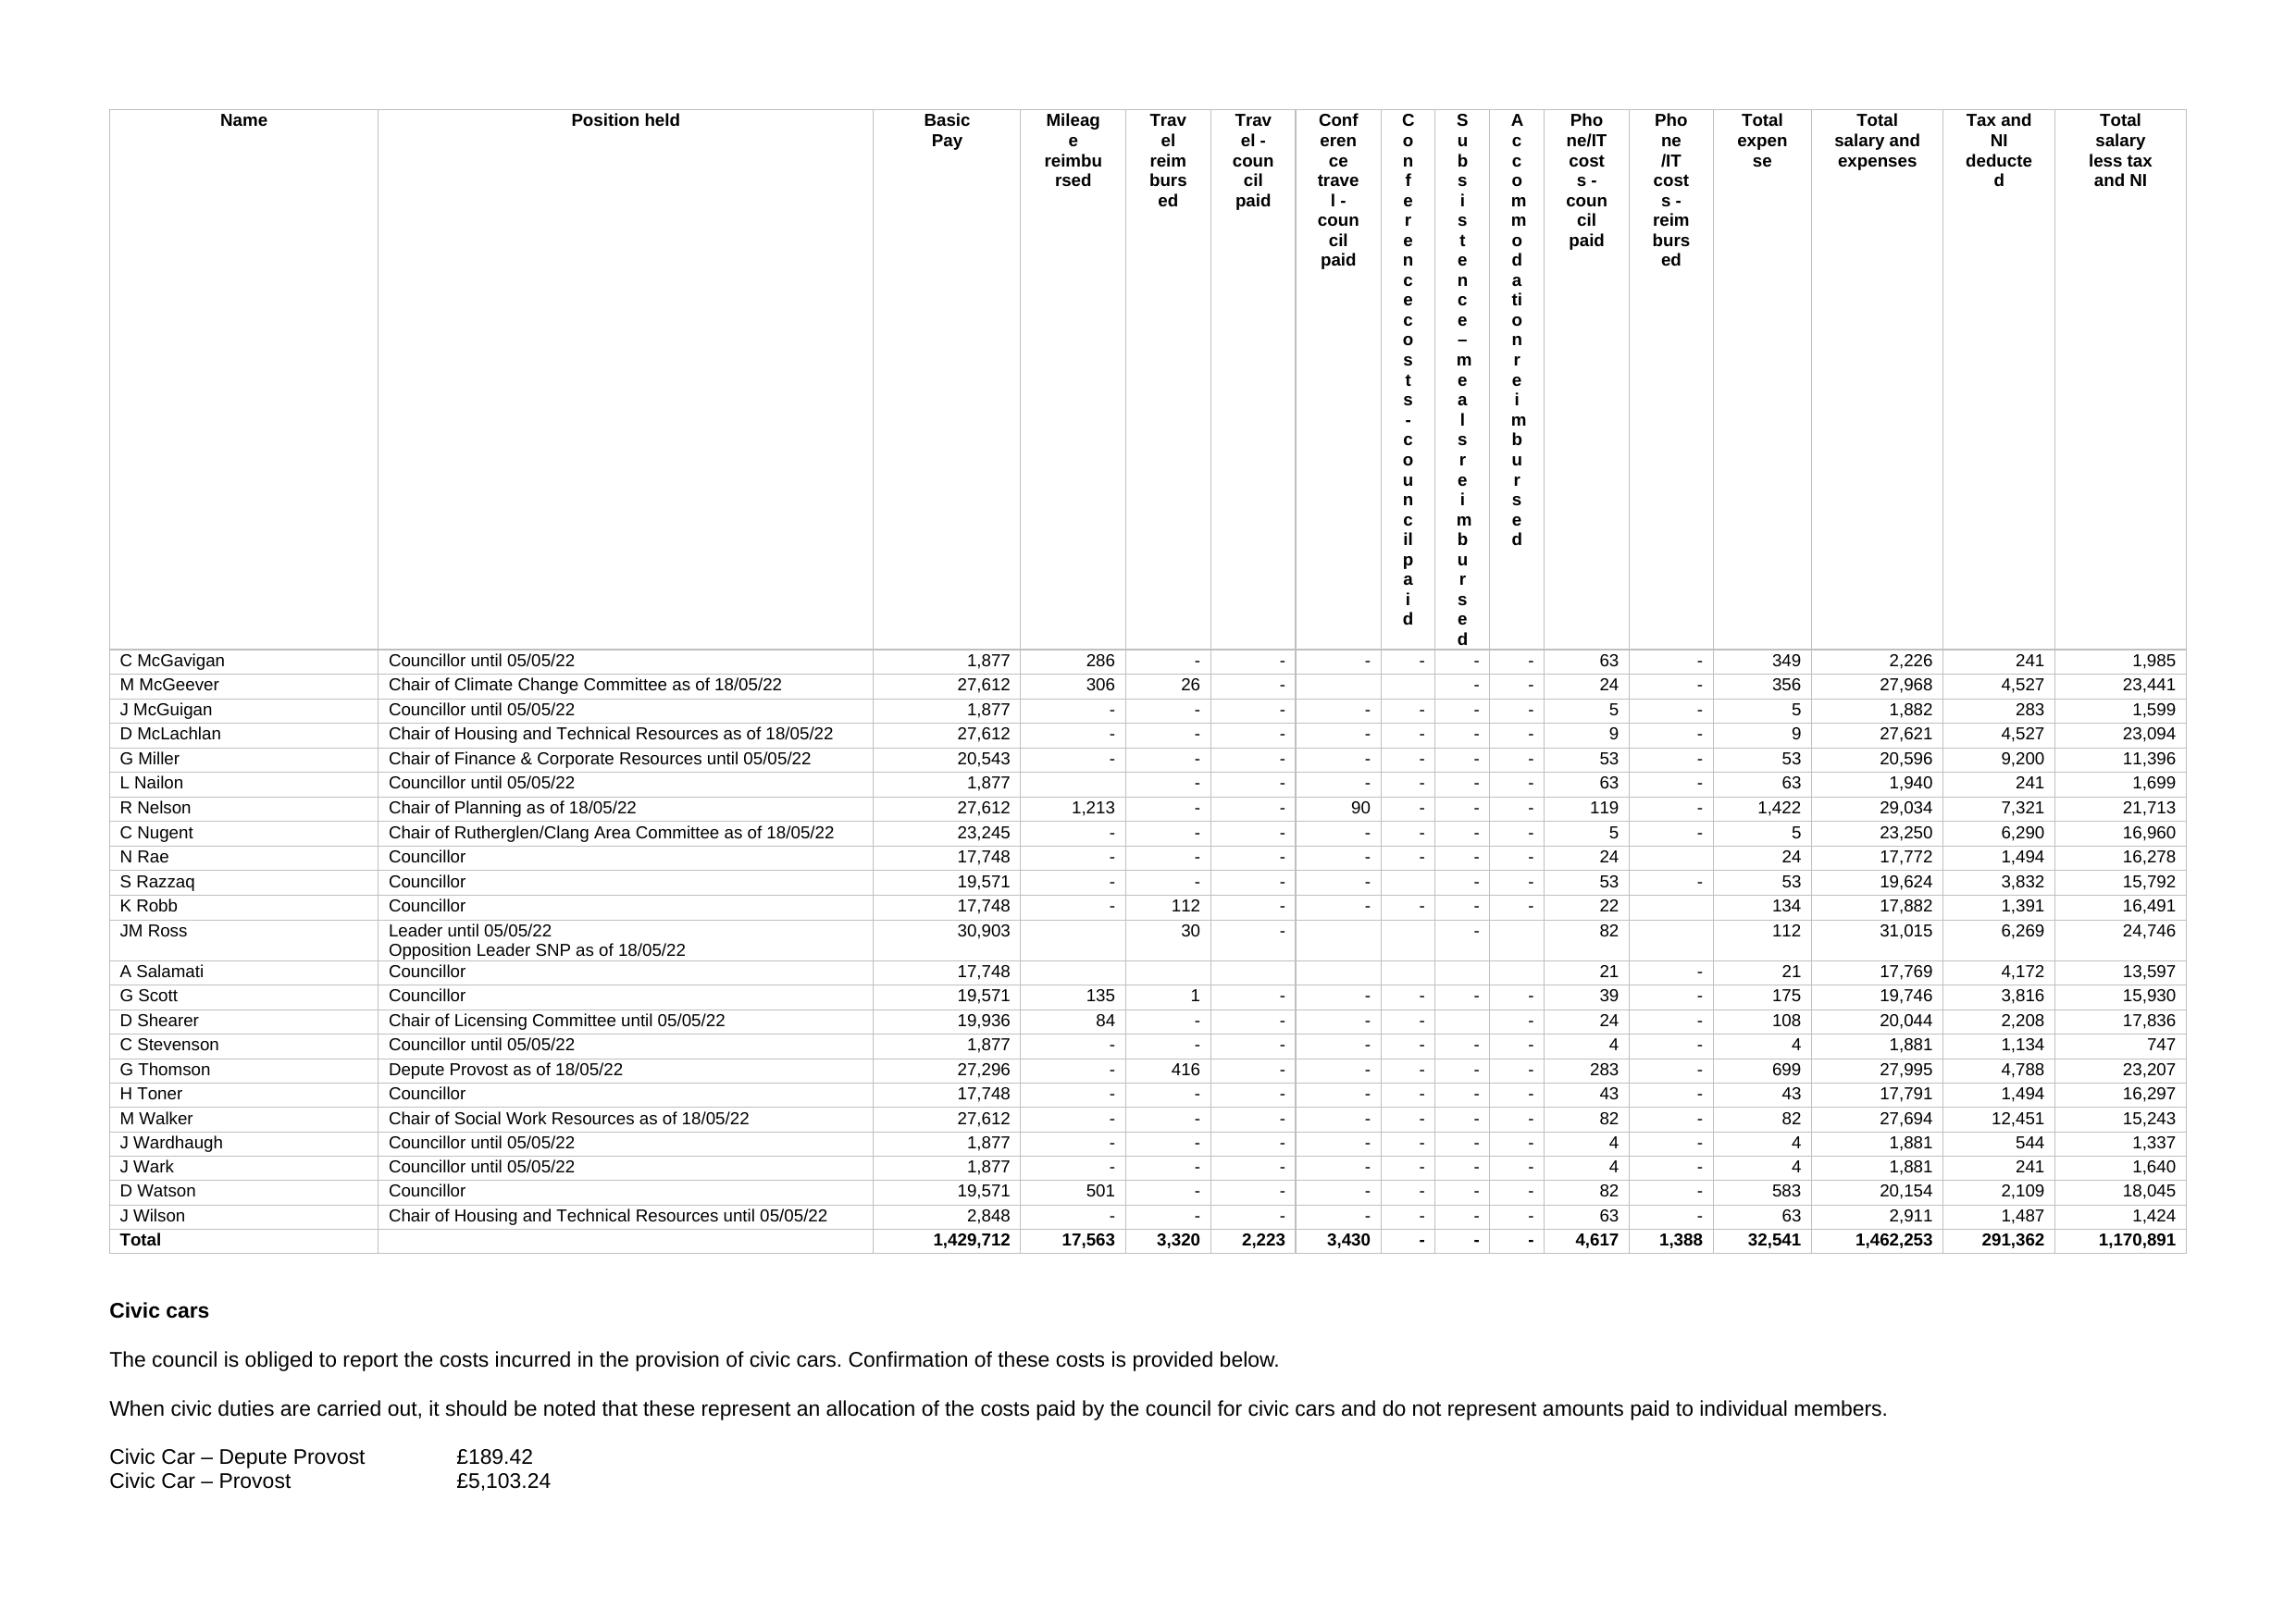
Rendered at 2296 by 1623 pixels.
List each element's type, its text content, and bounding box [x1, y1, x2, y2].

table_cell - [1435, 1084, 1489, 1107]
table_cell - [1630, 1206, 1713, 1229]
text When civic duties are carried out, it should be noted that these represent an allocation of the costs paid by the council for civic cars and do not represent amounts paid to individual members. [109, 1395, 2186, 1420]
table_cell 43 [1545, 1084, 1629, 1107]
table_cell JM Ross [110, 921, 378, 960]
table_cell 9,200 [1943, 749, 2054, 772]
table_cell M McGeever [110, 675, 378, 698]
table_cell - [1211, 985, 1295, 1010]
table_cell 241 [1943, 1157, 2054, 1180]
table_cell 27,621 [1812, 724, 1942, 748]
table_cell - [1211, 822, 1295, 846]
table_cell - [1382, 896, 1434, 919]
table_cell 135 [1021, 985, 1125, 1010]
table_cell 119 [1545, 798, 1629, 821]
table_cell Councillor [379, 871, 873, 895]
table_cell C Nugent [110, 822, 378, 846]
table_cell - [1126, 650, 1210, 674]
table_cell K Robb [110, 896, 378, 919]
table_cell 23,245 [874, 822, 1020, 846]
table_header Accommodation reimbursed [1490, 110, 1544, 649]
table_cell 1,487 [1943, 1206, 2054, 1229]
table_cell - [1297, 896, 1381, 919]
table_cell 19,571 [874, 871, 1020, 895]
table_cell - [1382, 1010, 1434, 1034]
table_cell - [1435, 798, 1489, 821]
table_cell 241 [1943, 773, 2054, 797]
table_cell 27,968 [1812, 675, 1942, 698]
table_cell 17,791 [1812, 1084, 1942, 1107]
table_cell J Wilson [110, 1206, 378, 1229]
table_cell [1382, 921, 1434, 960]
table_cell Councillor until 05/05/22 [379, 650, 873, 674]
table_cell D McLachlan [110, 724, 378, 748]
table_cell - [1297, 1157, 1381, 1180]
table_cell 1,640 [2055, 1157, 2186, 1180]
table_cell - [1435, 1108, 1489, 1132]
table_cell 1,494 [1943, 847, 2054, 870]
table_cell [1435, 961, 1489, 985]
table_cell - [1126, 1035, 1210, 1058]
table_cell - [1126, 1108, 1210, 1132]
table_cell - [1126, 1157, 1210, 1180]
table_cell - [1021, 1133, 1125, 1156]
table_cell - [1211, 1035, 1295, 1058]
table_cell - [1435, 822, 1489, 846]
table_cell Councillor until 05/05/22 [379, 1157, 873, 1180]
table_cell 53 [1545, 871, 1629, 895]
table_cell L Nailon [110, 773, 378, 797]
table_header Mileage reimbursed [1021, 110, 1125, 649]
table_cell - [1297, 1181, 1381, 1205]
table_cell 24 [1714, 847, 1811, 870]
table_cell - [1126, 847, 1210, 870]
table_cell 27,612 [874, 798, 1020, 821]
table_cell - [1490, 1010, 1544, 1034]
table_cell [1382, 871, 1434, 895]
table_cell - [1297, 1133, 1381, 1156]
table_cell 1,882 [1812, 700, 1942, 723]
table_cell C McGavigan [110, 650, 378, 674]
table_cell 241 [1943, 650, 2054, 674]
table_cell 134 [1714, 896, 1811, 919]
table_cell Councillor until 05/05/22 [379, 773, 873, 797]
table_cell 27,612 [874, 724, 1020, 748]
table_cell 1,985 [2055, 650, 2186, 674]
table_cell - [1382, 650, 1434, 674]
table_cell - [1021, 1206, 1125, 1229]
table_cell - [1382, 847, 1434, 870]
table_cell [1630, 847, 1713, 870]
table_cell S Razzaq [110, 871, 378, 895]
table_cell - [1382, 1230, 1434, 1253]
table_cell 24 [1545, 847, 1629, 870]
table_cell - [1435, 1181, 1489, 1205]
table_cell 53 [1714, 749, 1811, 772]
table_cell 19,624 [1812, 871, 1942, 895]
table_cell - [1490, 700, 1544, 723]
table_cell - [1021, 896, 1125, 919]
table_cell 112 [1126, 896, 1210, 919]
table_cell - [1211, 1059, 1295, 1083]
table_cell - [1435, 1206, 1489, 1229]
table_cell Councillor [379, 1084, 873, 1107]
table_cell Councillor [379, 985, 873, 1010]
table_cell 23,250 [1812, 822, 1942, 846]
table_cell - [1382, 700, 1434, 723]
table_cell - [1490, 871, 1544, 895]
table_cell - [1021, 749, 1125, 772]
text Civic Car – Provost £5,103.24 [109, 1468, 2186, 1493]
table_cell 30 [1126, 921, 1210, 960]
table_cell 23,441 [2055, 675, 2186, 698]
table_cell [1297, 961, 1381, 985]
table_cell - [1297, 749, 1381, 772]
table_header Tax and NI deducted [1943, 110, 2054, 649]
table_cell Leader until 05/05/22 Opposition Leader SNP as of 18/05/22 [379, 921, 873, 960]
table_cell 4,788 [1943, 1059, 2054, 1083]
table_cell - [1435, 1059, 1489, 1083]
table_cell 5 [1714, 700, 1811, 723]
table_cell Chair of Climate Change Committee as of 18/05/22 [379, 675, 873, 698]
table_cell 27,296 [874, 1059, 1020, 1083]
table_cell 19,936 [874, 1010, 1020, 1034]
table_cell - [1382, 822, 1434, 846]
table_cell 21 [1714, 961, 1811, 985]
table_cell - [1297, 1010, 1381, 1034]
table_cell 583 [1714, 1181, 1811, 1205]
table_cell - [1490, 724, 1544, 748]
table_cell 2,848 [874, 1206, 1020, 1229]
table_cell 1,388 [1630, 1230, 1713, 1253]
table_cell - [1126, 871, 1210, 895]
table_cell 24 [1545, 675, 1629, 698]
table_cell - [1490, 1206, 1544, 1229]
table_cell 63 [1714, 773, 1811, 797]
table_cell 31,015 [1812, 921, 1942, 960]
table_cell [1435, 1010, 1489, 1034]
table_cell - [1211, 650, 1295, 674]
table_cell - [1021, 724, 1125, 748]
table_cell 20,596 [1812, 749, 1942, 772]
table_cell - [1382, 1181, 1434, 1205]
table_cell 1,462,253 [1812, 1230, 1942, 1253]
table_cell - [1297, 773, 1381, 797]
table_cell - [1490, 650, 1544, 674]
table_cell - [1490, 1133, 1544, 1156]
table_cell - [1297, 847, 1381, 870]
table_cell Depute Provost as of 18/05/22 [379, 1059, 873, 1083]
table_cell - [1297, 1108, 1381, 1132]
table_cell - [1382, 798, 1434, 821]
table_cell 11,396 [2055, 749, 2186, 772]
table_cell - [1490, 675, 1544, 698]
table_cell - [1435, 773, 1489, 797]
text The council is obliged to report the costs incurred in the provision of civic cars. Confirmation of these costs is provided below. [109, 1347, 2186, 1371]
table_header Basic Pay [874, 110, 1020, 649]
table_cell 4 [1714, 1035, 1811, 1058]
table_cell 90 [1297, 798, 1381, 821]
table_cell J Wark [110, 1157, 378, 1180]
table_cell 1,940 [1812, 773, 1942, 797]
table_cell - [1126, 1010, 1210, 1034]
table_cell [1382, 675, 1434, 698]
table_cell 63 [1545, 1206, 1629, 1229]
table_cell 29,034 [1812, 798, 1942, 821]
table_cell 1,494 [1943, 1084, 2054, 1107]
table_cell 1,881 [1812, 1035, 1942, 1058]
table_cell Chair of Social Work Resources as of 18/05/22 [379, 1108, 873, 1132]
table_cell 2,109 [1943, 1181, 2054, 1205]
table_cell - [1382, 773, 1434, 797]
table_cell - [1382, 749, 1434, 772]
table_cell - [1382, 724, 1434, 748]
table_cell 82 [1714, 1108, 1811, 1132]
text Civic Car – Depute Provost £189.42 [109, 1444, 2186, 1468]
table_cell 1,429,712 [874, 1230, 1020, 1253]
table_cell - [1490, 1230, 1544, 1253]
table_cell 26 [1126, 675, 1210, 698]
table_cell 4,527 [1943, 675, 2054, 698]
table_cell 17,748 [874, 1084, 1020, 1107]
table_cell 7,321 [1943, 798, 2054, 821]
table_cell - [1211, 1133, 1295, 1156]
table_cell 15,930 [2055, 985, 2186, 1010]
table_cell 63 [1714, 1206, 1811, 1229]
table_cell - [1490, 798, 1544, 821]
table_cell - [1211, 1157, 1295, 1180]
table_cell - [1297, 700, 1381, 723]
table_cell 23,094 [2055, 724, 2186, 748]
table_header Name [110, 110, 378, 649]
table_cell 1,391 [1943, 896, 2054, 919]
table_cell - [1382, 1108, 1434, 1132]
table_cell 416 [1126, 1059, 1210, 1083]
table_cell - [1211, 1181, 1295, 1205]
table_cell - [1021, 871, 1125, 895]
table_cell 544 [1943, 1133, 2054, 1156]
table_cell 16,297 [2055, 1084, 2186, 1107]
table_cell - [1490, 847, 1544, 870]
table_cell - [1021, 1059, 1125, 1083]
table_cell [1490, 961, 1544, 985]
table_cell 4 [1714, 1157, 1811, 1180]
table_cell Councillor [379, 1181, 873, 1205]
table_cell 24,746 [2055, 921, 2186, 960]
table_cell 1,699 [2055, 773, 2186, 797]
table_cell - [1021, 1157, 1125, 1180]
table_cell [1021, 773, 1125, 797]
table_cell - [1211, 798, 1295, 821]
table_cell [1297, 921, 1381, 960]
table_cell 108 [1714, 1010, 1811, 1034]
table_cell 82 [1545, 1181, 1629, 1205]
table_cell - [1490, 1181, 1544, 1205]
table_cell 27,995 [1812, 1059, 1942, 1083]
table_cell - [1382, 985, 1434, 1010]
table_cell 2,223 [1211, 1230, 1295, 1253]
table_cell 1,134 [1943, 1035, 2054, 1058]
table_cell - [1297, 1035, 1381, 1058]
table_cell 23,207 [2055, 1059, 2186, 1083]
table_cell 291,362 [1943, 1230, 2054, 1253]
table_header Travel - council paid [1211, 110, 1295, 649]
table_cell [1630, 896, 1713, 919]
table_cell - [1297, 985, 1381, 1010]
table_cell 1,877 [874, 1157, 1020, 1180]
table_cell 1,881 [1812, 1157, 1942, 1180]
table_cell 1,170,891 [2055, 1230, 2186, 1253]
table_cell - [1630, 1157, 1713, 1180]
table_cell 27,612 [874, 1108, 1020, 1132]
table_cell 17,563 [1021, 1230, 1125, 1253]
table_cell 3,320 [1126, 1230, 1210, 1253]
table_cell 283 [1545, 1059, 1629, 1083]
table_cell - [1211, 871, 1295, 895]
table_cell 22 [1545, 896, 1629, 919]
table_cell - [1211, 1010, 1295, 1034]
table_cell - [1126, 822, 1210, 846]
table_cell - [1126, 1133, 1210, 1156]
table_cell 17,772 [1812, 847, 1942, 870]
table_cell A Salamati [110, 961, 378, 985]
table_cell 82 [1545, 921, 1629, 960]
table_cell 84 [1021, 1010, 1125, 1034]
table_cell 43 [1714, 1084, 1811, 1107]
table_cell - [1382, 1059, 1434, 1083]
table_cell C Stevenson [110, 1035, 378, 1058]
table_cell - [1630, 724, 1713, 748]
table_cell - [1435, 1157, 1489, 1180]
table_cell Chair of Licensing Committee until 05/05/22 [379, 1010, 873, 1034]
table_cell D Shearer [110, 1010, 378, 1034]
table_cell - [1126, 1181, 1210, 1205]
table_cell - [1630, 961, 1713, 985]
table_cell - [1490, 1084, 1544, 1107]
table_cell 6,290 [1943, 822, 2054, 846]
table_cell 1,877 [874, 1035, 1020, 1058]
table_cell 16,491 [2055, 896, 2186, 919]
table_cell 16,960 [2055, 822, 2186, 846]
table_cell - [1297, 650, 1381, 674]
table_cell 82 [1545, 1108, 1629, 1132]
table_cell G Scott [110, 985, 378, 1010]
table_cell - [1382, 1035, 1434, 1058]
table_cell - [1435, 985, 1489, 1010]
table_cell - [1211, 773, 1295, 797]
table_cell 12,451 [1943, 1108, 2054, 1132]
table_cell - [1297, 822, 1381, 846]
table_cell 1,881 [1812, 1133, 1942, 1156]
table_cell 283 [1943, 700, 2054, 723]
table_cell - [1435, 1035, 1489, 1058]
table_cell 4,617 [1545, 1230, 1629, 1253]
table_cell 1,877 [874, 650, 1020, 674]
table_cell - [1382, 1206, 1434, 1229]
table_cell Chair of Rutherglen/Clang Area Committee as of 18/05/22 [379, 822, 873, 846]
table_cell Chair of Housing and Technical Resources as of 18/05/22 [379, 724, 873, 748]
table_cell - [1021, 1108, 1125, 1132]
table_cell - [1435, 700, 1489, 723]
table_cell 53 [1545, 749, 1629, 772]
table_cell [1021, 921, 1125, 960]
table_cell 349 [1714, 650, 1811, 674]
table_cell 53 [1714, 871, 1811, 895]
table_cell M Walker [110, 1108, 378, 1132]
table_cell - [1297, 1059, 1381, 1083]
table_cell - [1211, 749, 1295, 772]
table_cell - [1490, 1157, 1544, 1180]
table_cell 20,154 [1812, 1181, 1942, 1205]
table_cell - [1382, 1157, 1434, 1180]
table_cell 19,571 [874, 1181, 1020, 1205]
table_cell - [1211, 847, 1295, 870]
table_header Total salary less tax and NI [2055, 110, 2186, 649]
table_cell Councillor [379, 896, 873, 919]
table_cell 27,612 [874, 675, 1020, 698]
table_cell [1630, 921, 1713, 960]
table_cell - [1490, 773, 1544, 797]
table_cell - [1021, 1084, 1125, 1107]
table_cell - [1021, 847, 1125, 870]
table_header Phone/IT costs - council paid [1545, 110, 1629, 649]
table_cell - [1490, 1035, 1544, 1058]
table_cell 20,044 [1812, 1010, 1942, 1034]
table_cell - [1211, 700, 1295, 723]
table_cell 501 [1021, 1181, 1125, 1205]
table_cell 747 [2055, 1035, 2186, 1058]
table_cell - [1630, 749, 1713, 772]
table_header Position held [379, 110, 873, 649]
table_cell 15,243 [2055, 1108, 2186, 1132]
table_header Conference travel - council paid [1297, 110, 1381, 649]
table_cell - [1211, 921, 1295, 960]
table_cell - [1630, 1108, 1713, 1132]
table_header Conference costs - council paid [1382, 110, 1434, 649]
table_cell - [1021, 822, 1125, 846]
table_cell 4 [1545, 1035, 1629, 1058]
table_cell - [1126, 1206, 1210, 1229]
table_cell - [1630, 798, 1713, 821]
table_cell Total [110, 1230, 378, 1253]
table_cell - [1021, 1035, 1125, 1058]
table_cell - [1021, 700, 1125, 723]
table_cell Chair of Finance & Corporate Resources until 05/05/22 [379, 749, 873, 772]
table_cell 286 [1021, 650, 1125, 674]
table_cell - [1435, 871, 1489, 895]
table_header Phone /IT costs - reimbursed [1630, 110, 1713, 649]
table_cell 30,903 [874, 921, 1020, 960]
table_cell 4 [1714, 1133, 1811, 1156]
table_cell - [1211, 1084, 1295, 1107]
table_cell Chair of Planning as of 18/05/22 [379, 798, 873, 821]
table_cell - [1435, 921, 1489, 960]
table_cell 699 [1714, 1059, 1811, 1083]
table_cell - [1490, 749, 1544, 772]
table_cell 3,832 [1943, 871, 2054, 895]
table_cell 1,424 [2055, 1206, 2186, 1229]
table_cell 306 [1021, 675, 1125, 698]
table_cell - [1126, 773, 1210, 797]
table_cell 32,541 [1714, 1230, 1811, 1253]
table_cell 63 [1545, 773, 1629, 797]
table_cell - [1630, 1133, 1713, 1156]
table_cell - [1211, 896, 1295, 919]
table_cell - [1126, 700, 1210, 723]
table_cell 1,422 [1714, 798, 1811, 821]
table_cell 39 [1545, 985, 1629, 1010]
table_cell 3,816 [1943, 985, 2054, 1010]
table_cell 2,208 [1943, 1010, 2054, 1034]
table_cell 5 [1545, 822, 1629, 846]
table_cell H Toner [110, 1084, 378, 1107]
table_cell 4 [1545, 1157, 1629, 1180]
table_cell [379, 1230, 873, 1253]
table_cell 19,746 [1812, 985, 1942, 1010]
table_cell 4,172 [1943, 961, 2054, 985]
table_cell [1490, 921, 1544, 960]
table_cell 21 [1545, 961, 1629, 985]
subtitle Civic cars [109, 1298, 2186, 1322]
table_cell - [1297, 871, 1381, 895]
table_cell - [1630, 985, 1713, 1010]
table_cell Chair of Housing and Technical Resources until 05/05/22 [379, 1206, 873, 1229]
table_cell 2,911 [1812, 1206, 1942, 1229]
table_cell 5 [1714, 822, 1811, 846]
table_cell - [1630, 650, 1713, 674]
table_cell 17,836 [2055, 1010, 2186, 1034]
table_cell - [1490, 896, 1544, 919]
table_cell 24 [1545, 1010, 1629, 1034]
table_cell 5 [1545, 700, 1629, 723]
table_cell 4,527 [1943, 724, 2054, 748]
table_cell 6,269 [1943, 921, 2054, 960]
table_cell J Wardhaugh [110, 1133, 378, 1156]
table_cell 21,713 [2055, 798, 2186, 821]
table_cell - [1630, 773, 1713, 797]
table_cell - [1126, 1084, 1210, 1107]
table_cell - [1490, 1059, 1544, 1083]
table_cell 3,430 [1297, 1230, 1381, 1253]
table_cell - [1490, 822, 1544, 846]
table_cell - [1490, 985, 1544, 1010]
table_cell 17,748 [874, 896, 1020, 919]
table_cell 9 [1545, 724, 1629, 748]
table_cell D Watson [110, 1181, 378, 1205]
table_cell 13,597 [2055, 961, 2186, 985]
table_header Total expense [1714, 110, 1811, 649]
table_cell - [1630, 822, 1713, 846]
table_cell [1382, 961, 1434, 985]
table_cell R Nelson [110, 798, 378, 821]
table_cell 17,882 [1812, 896, 1942, 919]
table_cell 17,748 [874, 847, 1020, 870]
table_cell Councillor [379, 961, 873, 985]
table_cell 20,543 [874, 749, 1020, 772]
table_cell - [1630, 1181, 1713, 1205]
table_cell - [1435, 724, 1489, 748]
table_cell - [1382, 1133, 1434, 1156]
table_cell - [1435, 650, 1489, 674]
table_cell - [1297, 1084, 1381, 1107]
table_cell G Miller [110, 749, 378, 772]
table_cell [1021, 961, 1125, 985]
table_cell 17,769 [1812, 961, 1942, 985]
table_cell 1,877 [874, 773, 1020, 797]
table_cell - [1126, 749, 1210, 772]
table_cell - [1630, 1035, 1713, 1058]
table_cell - [1630, 1010, 1713, 1034]
table_cell 17,748 [874, 961, 1020, 985]
table_cell - [1435, 896, 1489, 919]
table_cell - [1211, 675, 1295, 698]
table_cell - [1435, 847, 1489, 870]
table_cell N Rae [110, 847, 378, 870]
table_cell 19,571 [874, 985, 1020, 1010]
table_cell - [1382, 1084, 1434, 1107]
table_cell [1126, 961, 1210, 985]
table_cell 1,213 [1021, 798, 1125, 821]
table_cell 9 [1714, 724, 1811, 748]
table_cell G Thomson [110, 1059, 378, 1083]
table_cell 1,337 [2055, 1133, 2186, 1156]
table_cell 2,226 [1812, 650, 1942, 674]
table_cell - [1630, 700, 1713, 723]
table_header Travel reimbursed [1126, 110, 1210, 649]
table_cell - [1435, 1133, 1489, 1156]
table_cell - [1297, 1206, 1381, 1229]
table_cell Councillor until 05/05/22 [379, 1133, 873, 1156]
table_cell 27,694 [1812, 1108, 1942, 1132]
table_cell 15,792 [2055, 871, 2186, 895]
table_cell J McGuigan [110, 700, 378, 723]
table_cell - [1630, 1084, 1713, 1107]
table_cell - [1211, 1206, 1295, 1229]
table_cell 356 [1714, 675, 1811, 698]
table_cell [1297, 675, 1381, 698]
table_header Total salary and expenses [1812, 110, 1942, 649]
table_cell 18,045 [2055, 1181, 2186, 1205]
table_cell 1,599 [2055, 700, 2186, 723]
table_cell - [1630, 871, 1713, 895]
table_cell - [1435, 675, 1489, 698]
table_cell 1 [1126, 985, 1210, 1010]
table_cell - [1211, 1108, 1295, 1132]
table_cell 63 [1545, 650, 1629, 674]
table_cell 16,278 [2055, 847, 2186, 870]
table_cell 4 [1545, 1133, 1629, 1156]
table_cell 1,877 [874, 700, 1020, 723]
table_cell - [1435, 1230, 1489, 1253]
table_cell Councillor until 05/05/22 [379, 1035, 873, 1058]
table_cell 112 [1714, 921, 1811, 960]
table_cell - [1211, 724, 1295, 748]
table_cell Councillor [379, 847, 873, 870]
table_cell - [1435, 749, 1489, 772]
table_cell - [1126, 798, 1210, 821]
table_cell Councillor until 05/05/22 [379, 700, 873, 723]
table_cell - [1630, 1059, 1713, 1083]
table_cell - [1297, 724, 1381, 748]
table_cell [1211, 961, 1295, 985]
table_cell - [1126, 724, 1210, 748]
table_cell 175 [1714, 985, 1811, 1010]
table_cell - [1490, 1108, 1544, 1132]
table_header Subsistence – meals reimbursed [1435, 110, 1489, 649]
table_cell 1,877 [874, 1133, 1020, 1156]
table_cell - [1630, 675, 1713, 698]
